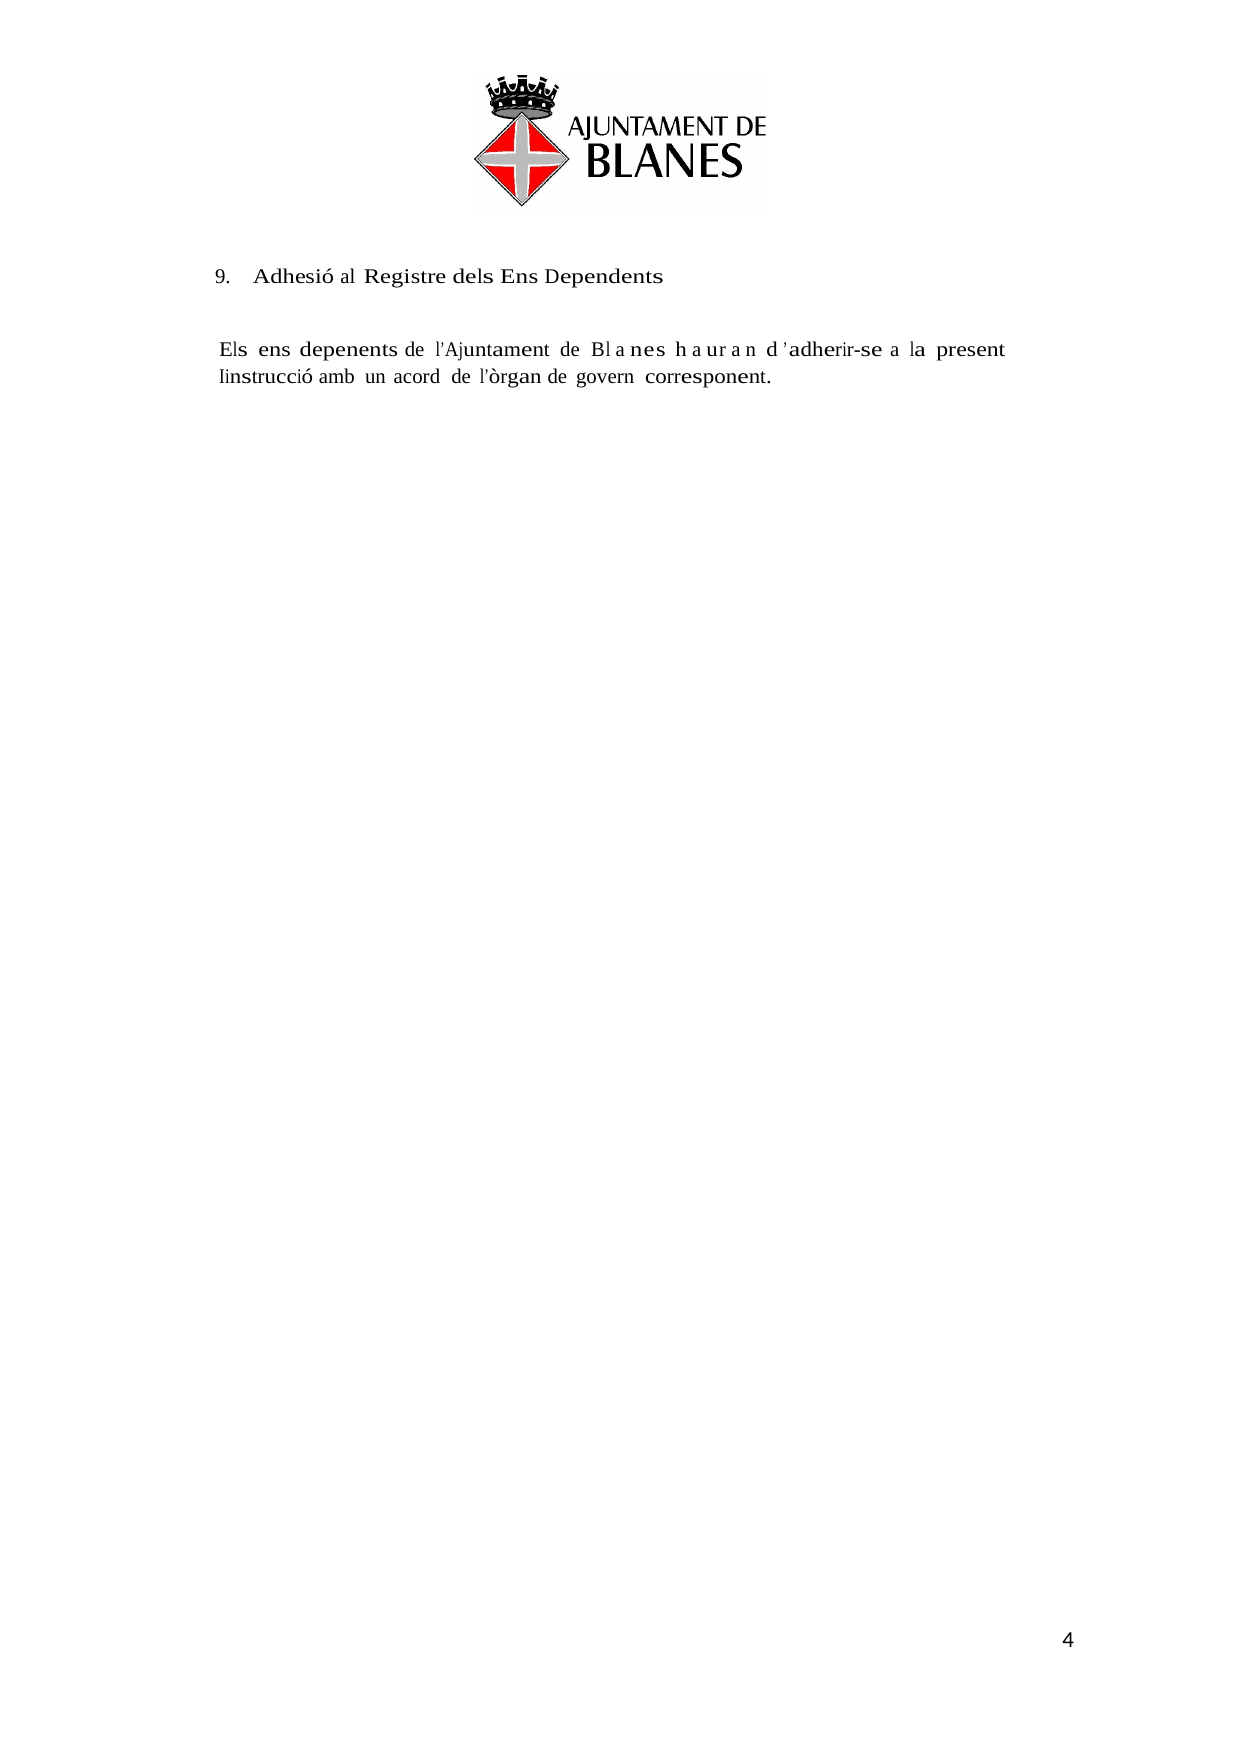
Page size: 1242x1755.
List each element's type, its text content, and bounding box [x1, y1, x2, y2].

text Els ens depenents de l’Ajuntament de Bl a nes h a ur a n d ’adherir-se a la present Iinstrucció amb un acord de l’òrgan de govern corresponent. [219, 336, 1082, 388]
text 9. Adhesió al Registre dels Ens Dependents [215, 264, 1089, 288]
